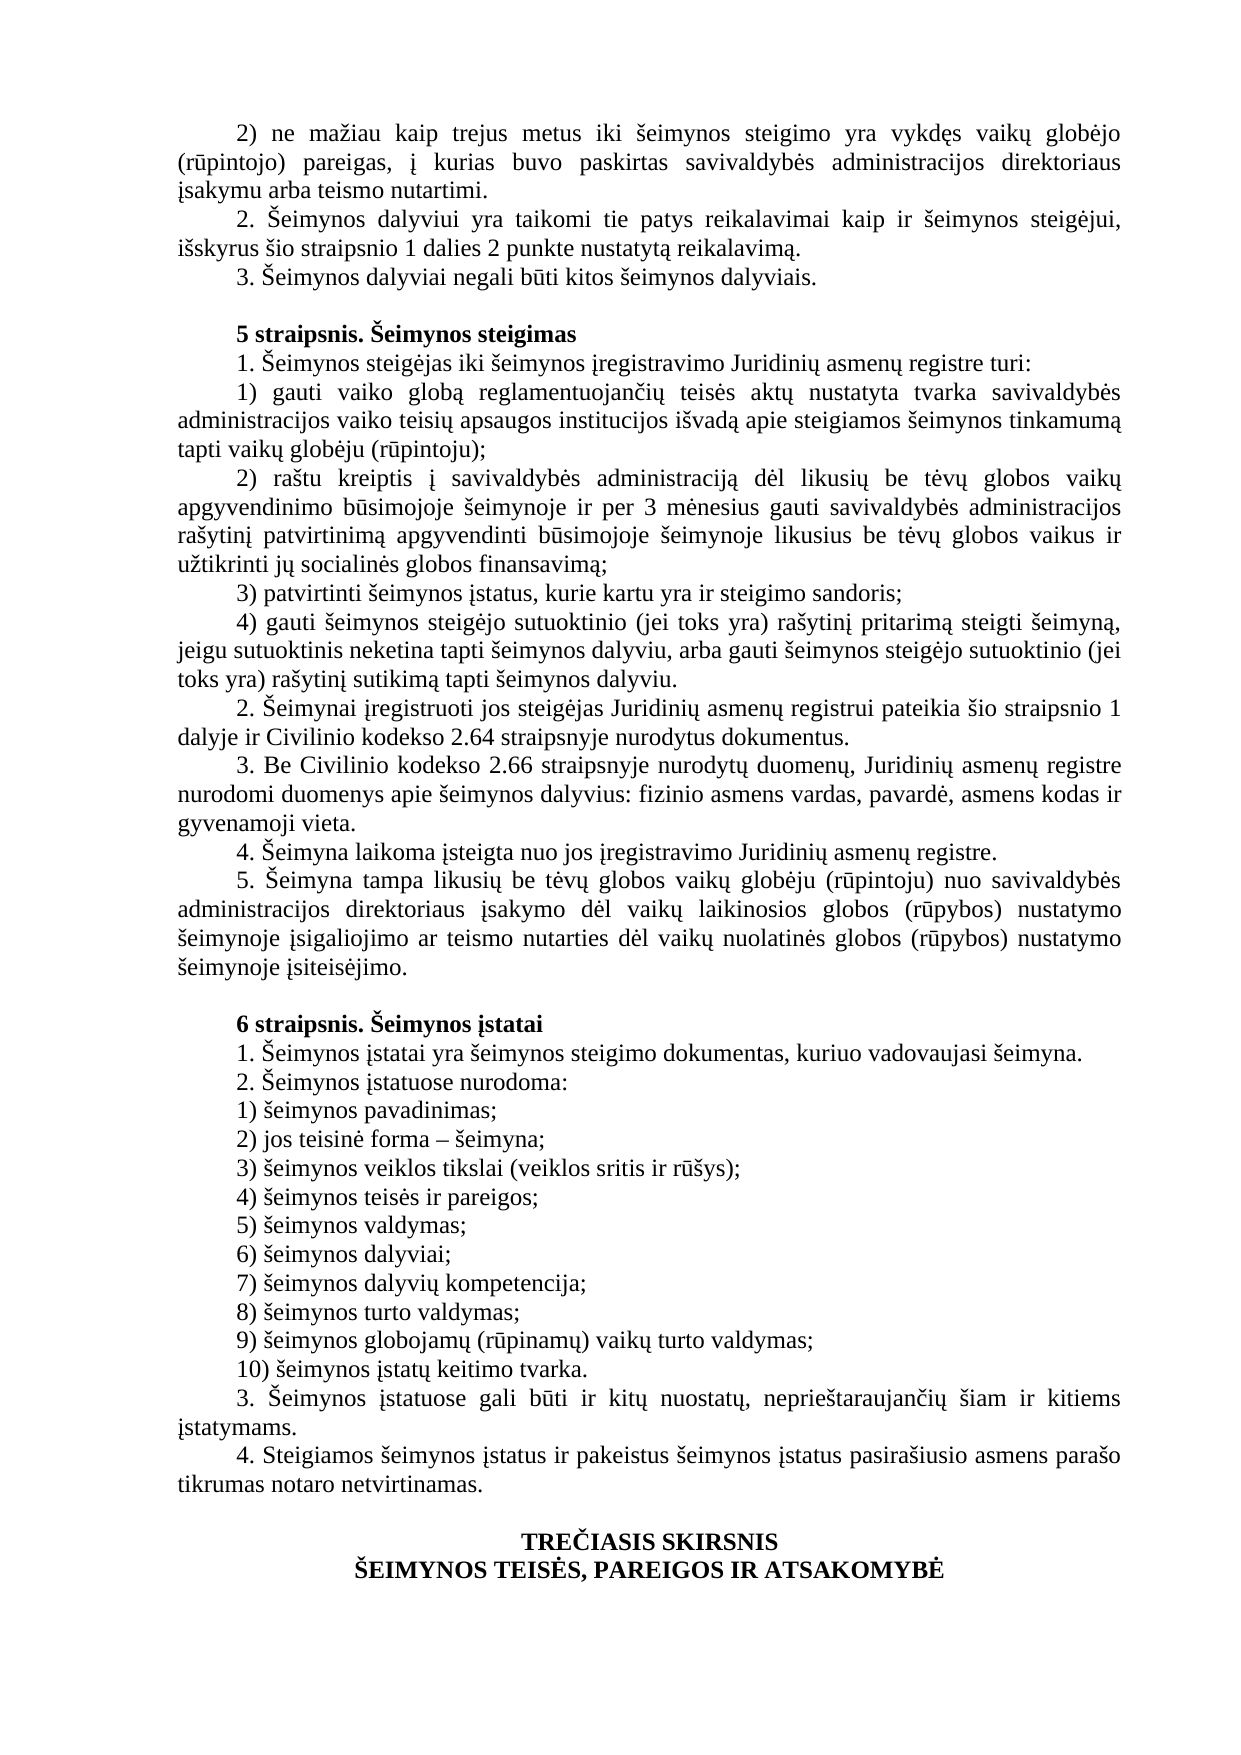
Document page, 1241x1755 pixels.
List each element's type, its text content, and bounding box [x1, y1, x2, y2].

text 2. Šeimynos dalyviui yra taikomi tie patys reikalavimai kaip ir šeimynos steigėjui, išskyrus šio straipsnio 1 dalies 2 punkte nustatytą reikalavimą. [177, 204, 1122, 262]
text 2) jos teisinė forma – šeimyna; [177, 1124, 1122, 1153]
text ŠEIMYNOS TEISĖS, PAREIGOS IR ATSAKOMYBĖ [177, 1556, 1122, 1584]
text 6 straipsnis. Šeimynos įstatai [177, 1009, 1122, 1038]
text 3. Be Civilinio kodekso 2.66 straipsnyje nurodytų duomenų, Juridinių asmenų registre nurodomi duomenys apie šeimynos dalyvius: fizinio asmens vardas, pavardė, asmens kodas ir gyvenamoji vieta. [177, 751, 1122, 837]
text 1. Šeimynos steigėjas iki šeimynos įregistravimo Juridinių asmenų registre turi: [177, 348, 1122, 377]
text TREČIASIS SKIRSNIS [177, 1527, 1122, 1556]
text 5) šeimynos valdymas; [177, 1211, 1122, 1239]
text 10) šeimynos įstatų keitimo tvarka. [177, 1354, 1122, 1383]
text 4) gauti šeimynos steigėjo sutuoktinio (jei toks yra) rašytinį pritarimą steigti šeimyną, jeigu sutuoktinis neketina tapti šeimynos dalyviu, arba gauti šeimynos steigėjo sutuoktinio (jei toks yra) rašytinį sutikimą tapti šeimynos dalyviu. [177, 607, 1122, 693]
text 4. Steigiamos šeimynos įstatus ir pakeistus šeimynos įstatus pasirašiusio asmens parašo tikrumas notaro netvirtinamas. [177, 1441, 1122, 1498]
text 1. Šeimynos įstatai yra šeimynos steigimo dokumentas, kuriuo vadovaujasi šeimyna. [177, 1038, 1122, 1067]
text 4) šeimynos teisės ir pareigos; [177, 1182, 1122, 1211]
text 7) šeimynos dalyvių kompetencija; [177, 1268, 1122, 1297]
text 2. Šeimynos įstatuose nurodoma: [177, 1067, 1122, 1096]
text 1) gauti vaiko globą reglamentuojančių teisės aktų nustatyta tvarka savivaldybės administracijos vaiko teisių apsaugos institucijos išvadą apie steigiamos šeimynos tinkamumą tapti vaikų globėju (rūpintoju); [177, 377, 1122, 463]
text 5 straipsnis. Šeimynos steigimas [177, 319, 1122, 348]
text 1) šeimynos pavadinimas; [177, 1096, 1122, 1124]
text 4. Šeimyna laikoma įsteigta nuo jos įregistravimo Juridinių asmenų registre. [177, 837, 1122, 866]
text 9) šeimynos globojamų (rūpinamų) vaikų turto valdymas; [177, 1326, 1122, 1354]
text 3. Šeimynos įstatuose gali būti ir kitų nuostatų, neprieštaraujančių šiam ir kitiems įstatymams. [177, 1383, 1122, 1441]
text 3) patvirtinti šeimynos įstatus, kurie kartu yra ir steigimo sandoris; [177, 578, 1122, 607]
text 2) raštu kreiptis į savivaldybės administraciją dėl likusių be tėvų globos vaikų apgyvendinimo būsimojoje šeimynoje ir per 3 mėnesius gauti savivaldybės administracijos rašytinį patvirtinimą apgyvendinti būsimojoje šeimynoje likusius be tėvų globos vaikus ir užtikrinti jų socialinės globos finansavimą; [177, 463, 1122, 578]
text 3. Šeimynos dalyviai negali būti kitos šeimynos dalyviais. [177, 262, 1122, 291]
text 8) šeimynos turto valdymas; [177, 1297, 1122, 1326]
text 3) šeimynos veiklos tikslai (veiklos sritis ir rūšys); [177, 1153, 1122, 1182]
text 5. Šeimyna tampa likusių be tėvų globos vaikų globėju (rūpintoju) nuo savivaldybės administracijos direktoriaus įsakymo dėl vaikų laikinosios globos (rūpybos) nustatymo šeimynoje įsigaliojimo ar teismo nutarties dėl vaikų nuolatinės globos (rūpybos) nustatymo šeimynoje įsiteisėjimo. [177, 866, 1122, 981]
text 2. Šeimynai įregistruoti jos steigėjas Juridinių asmenų registrui pateikia šio straipsnio 1 dalyje ir Civilinio kodekso 2.64 straipsnyje nurodytus dokumentus. [177, 693, 1122, 751]
text 6) šeimynos dalyviai; [177, 1239, 1122, 1268]
text 2) ne mažiau kaip trejus metus iki šeimynos steigimo yra vykdęs vaikų globėjo (rūpintojo) pareigas, į kurias buvo paskirtas savivaldybės administracijos direktoriaus įsakymu arba teismo nutartimi. [177, 118, 1122, 204]
